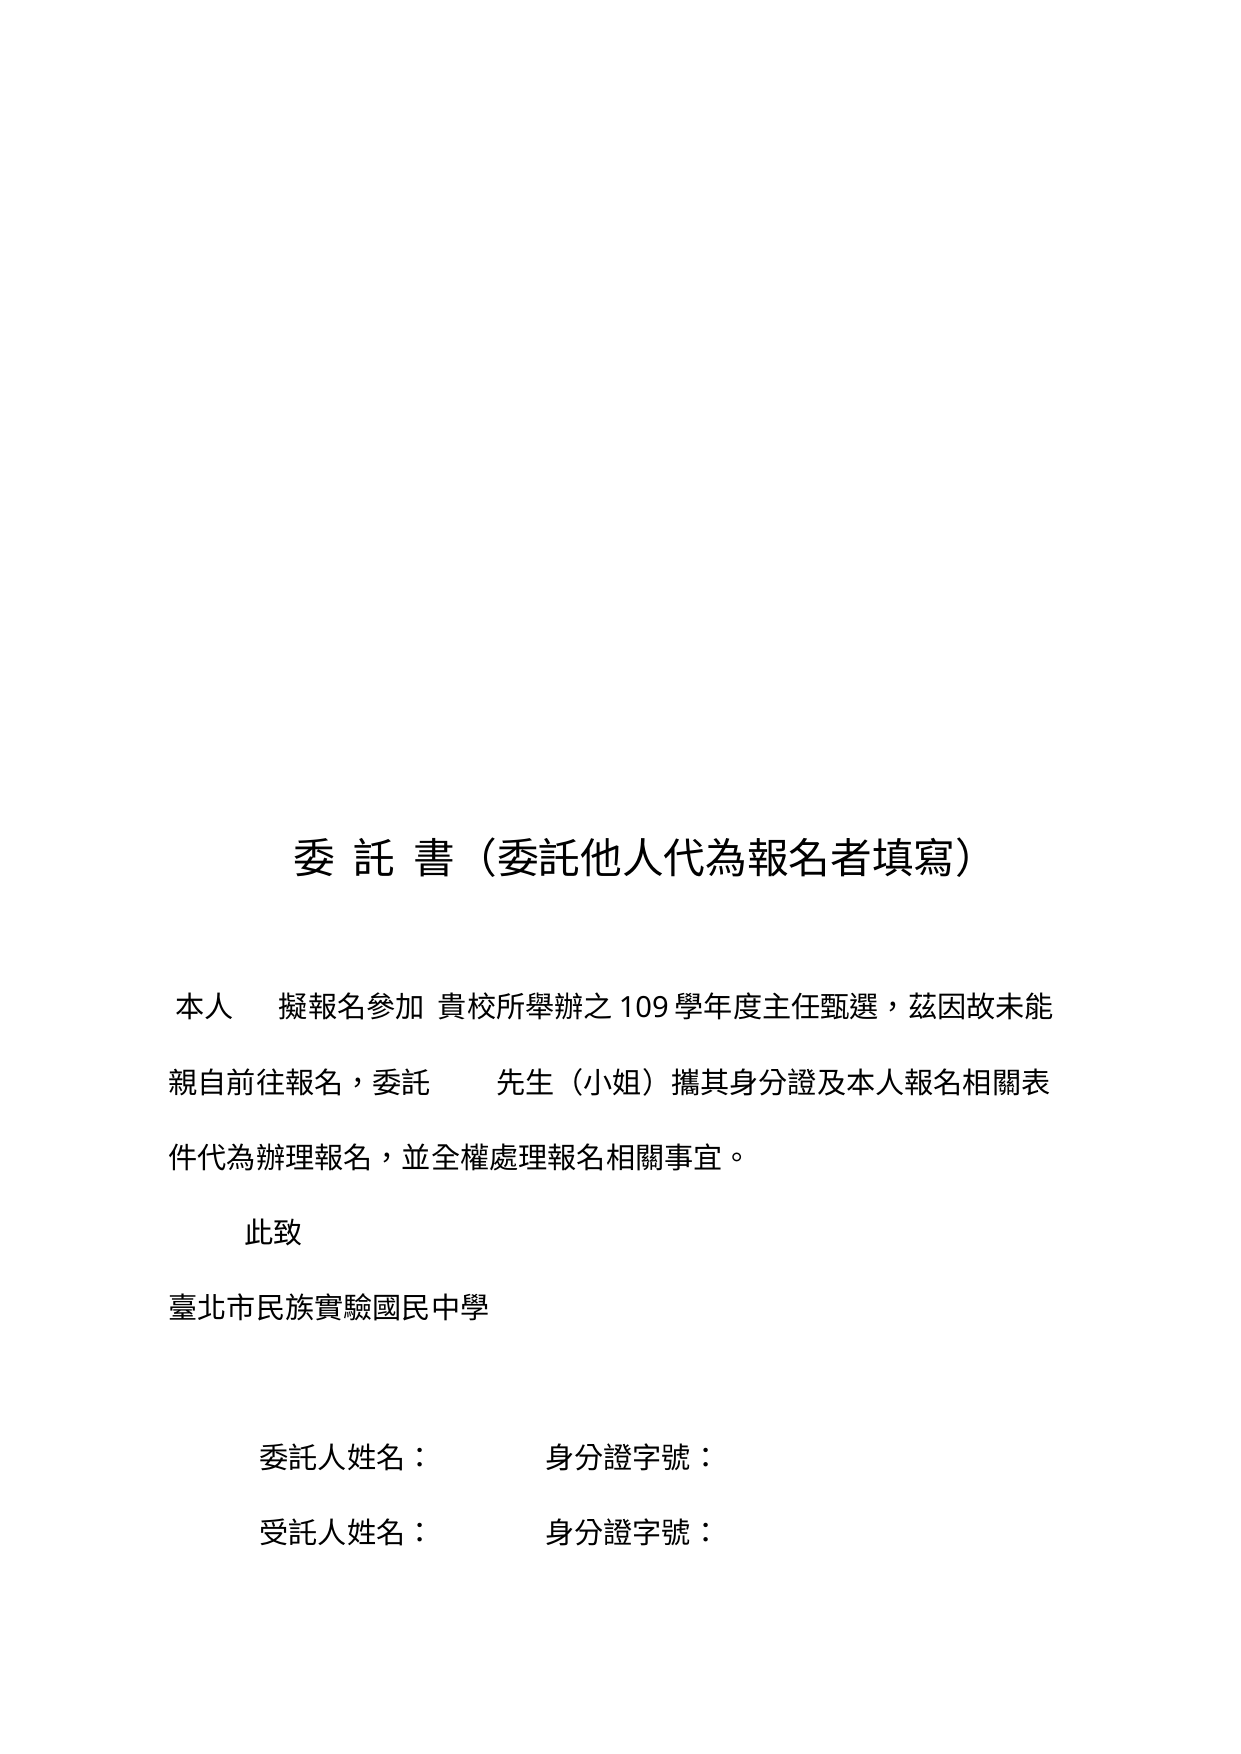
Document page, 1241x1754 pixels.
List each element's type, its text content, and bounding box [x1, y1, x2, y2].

text 委 託 書（委託他人代為報名者填寫） [168, 818, 1122, 893]
text 臺北市民族實驗國民中學 [168, 1268, 1122, 1343]
text 本人 擬報名參加 貴校所舉辦之109學年度主任甄選，茲因故未能 [168, 968, 1122, 1043]
text 此致 [168, 1193, 1122, 1268]
text 委託人姓名： 身分證字號： [168, 1418, 1122, 1493]
text 受託人姓名： 身分證字號： [168, 1493, 1122, 1568]
text [118, 115, 1122, 143]
text 件代為辦理報名，並全權處理報名相關事宜。 [168, 1118, 1122, 1193]
text 親自前往報名，委託 先生（小姐）攜其身分證及本人報名相關表 [168, 1043, 1122, 1118]
